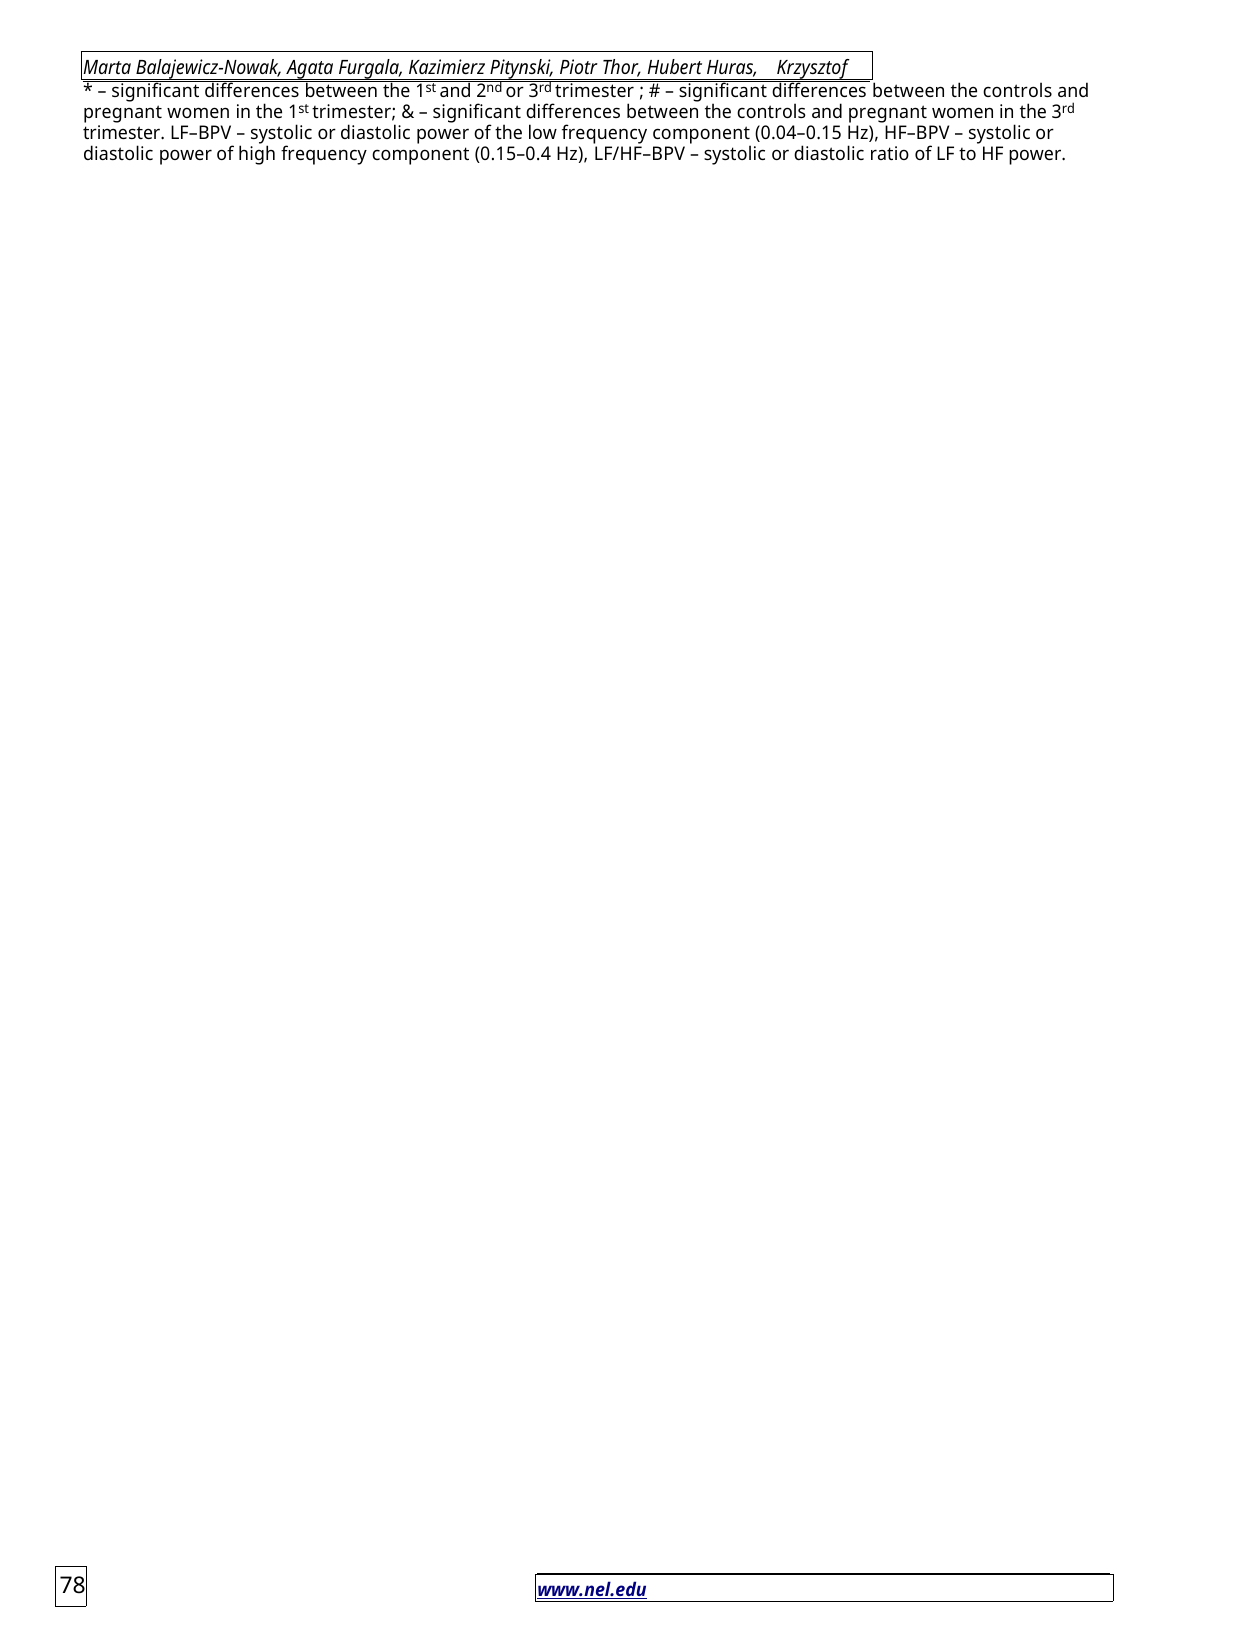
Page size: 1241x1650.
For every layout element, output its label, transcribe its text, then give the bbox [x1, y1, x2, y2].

text * – significant differences between the 1st and 2nd or 3rd trimester ; # – significant differences between the controls and pregnant women in the 1st trimester; & – significant differences between the controls and pregnant women in the 3rd trimester. LF–BPV – systolic or diastolic power of the low frequency component (0.04–0.15 Hz), HF–BPV – systolic or diastolic power of high frequency component (0.15–0.4 Hz), LF/HF–BPV – systolic or diastolic ratio of LF to HF power. [83, 81, 1101, 164]
